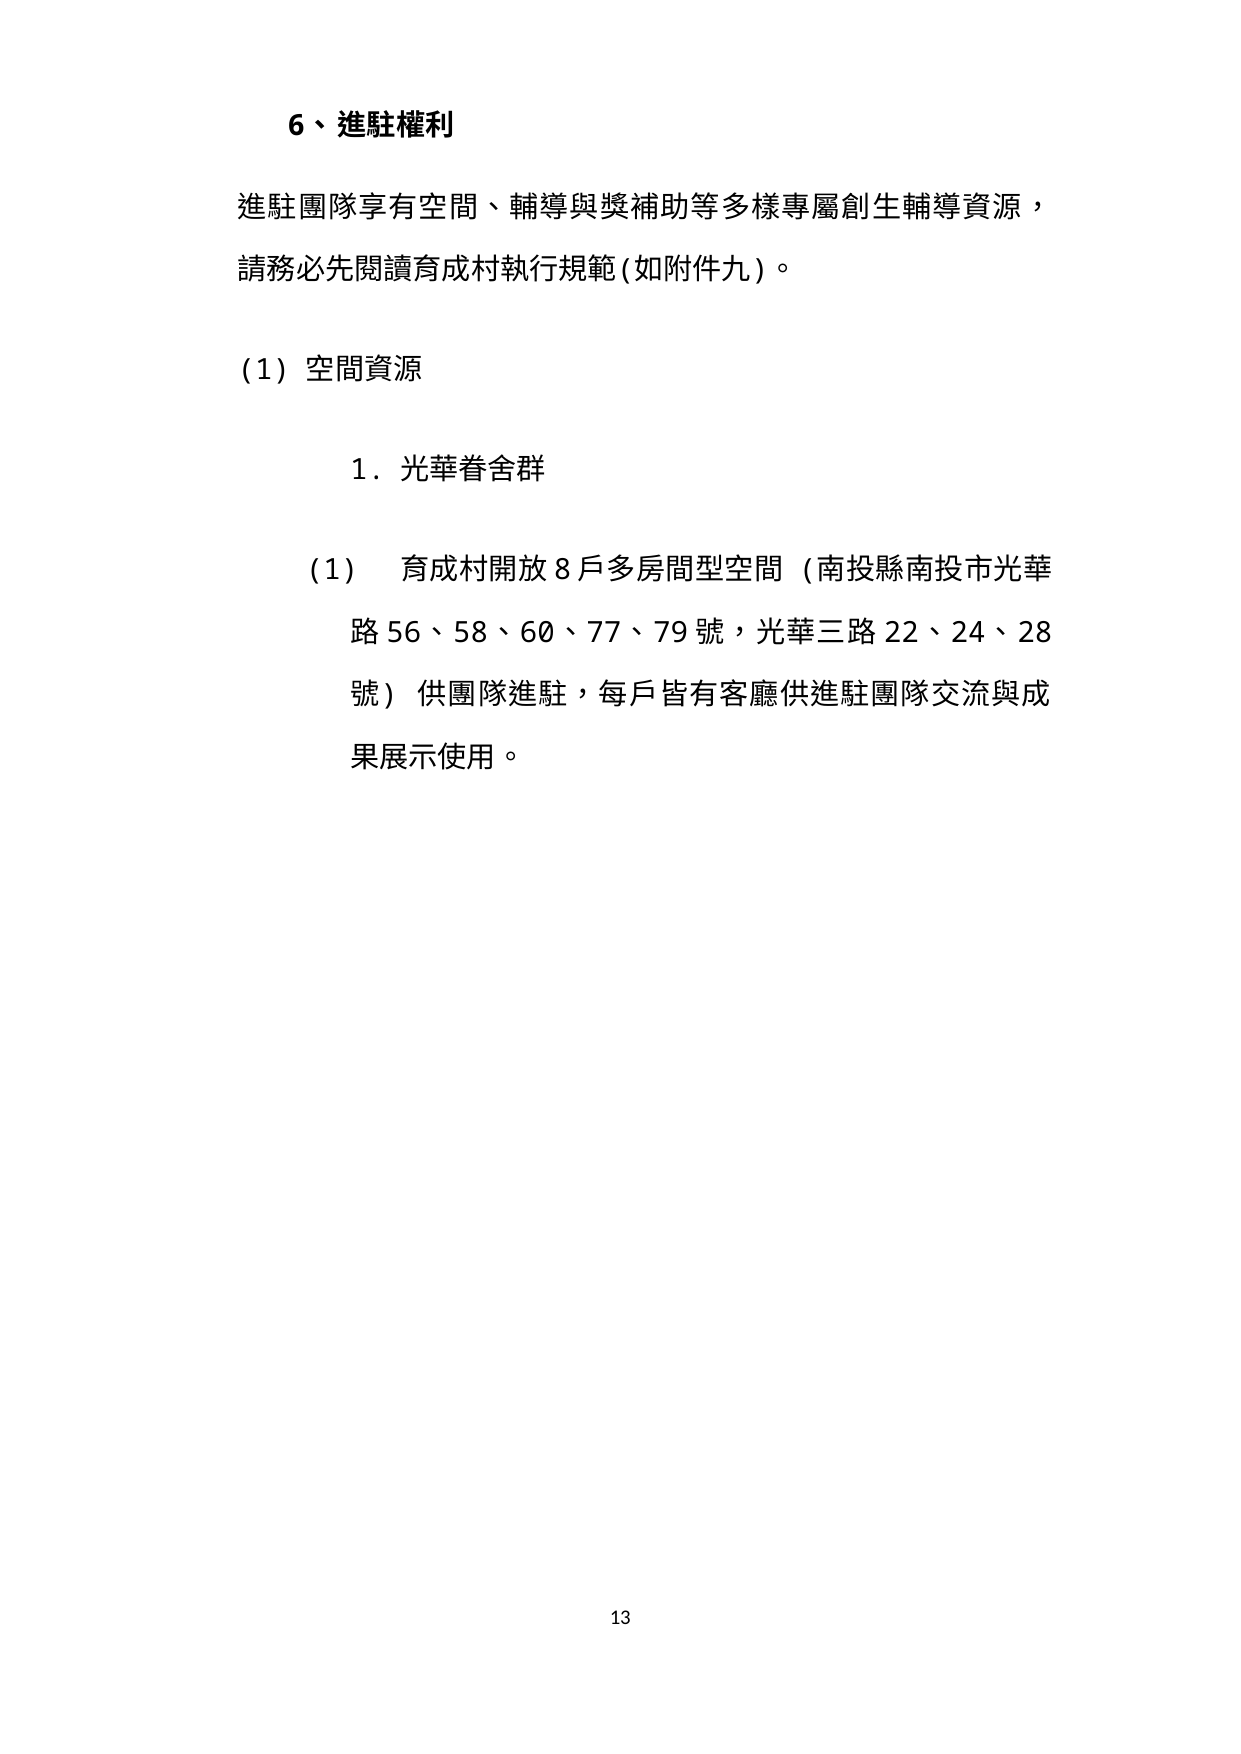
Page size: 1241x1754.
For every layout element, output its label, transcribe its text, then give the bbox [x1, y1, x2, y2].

text 進駐團隊享有空間、輔導與獎補助等多樣專屬創生輔導資源，請務必先閱讀育成村執行規範(如附件九)。 [237, 163, 1053, 288]
list 進駐權利 [287, 81, 1053, 144]
list 光華眷舍群 [350, 425, 1053, 488]
list 育成村開放8戶多房間型空間 (南投縣南投市光華路56、58、60、77、79號，光華三路22、24、28號) 供團隊進駐，每戶皆有客廳供進駐團隊交流與成果展示使用。 [306, 525, 1053, 775]
list 空間資源 [237, 325, 1053, 388]
